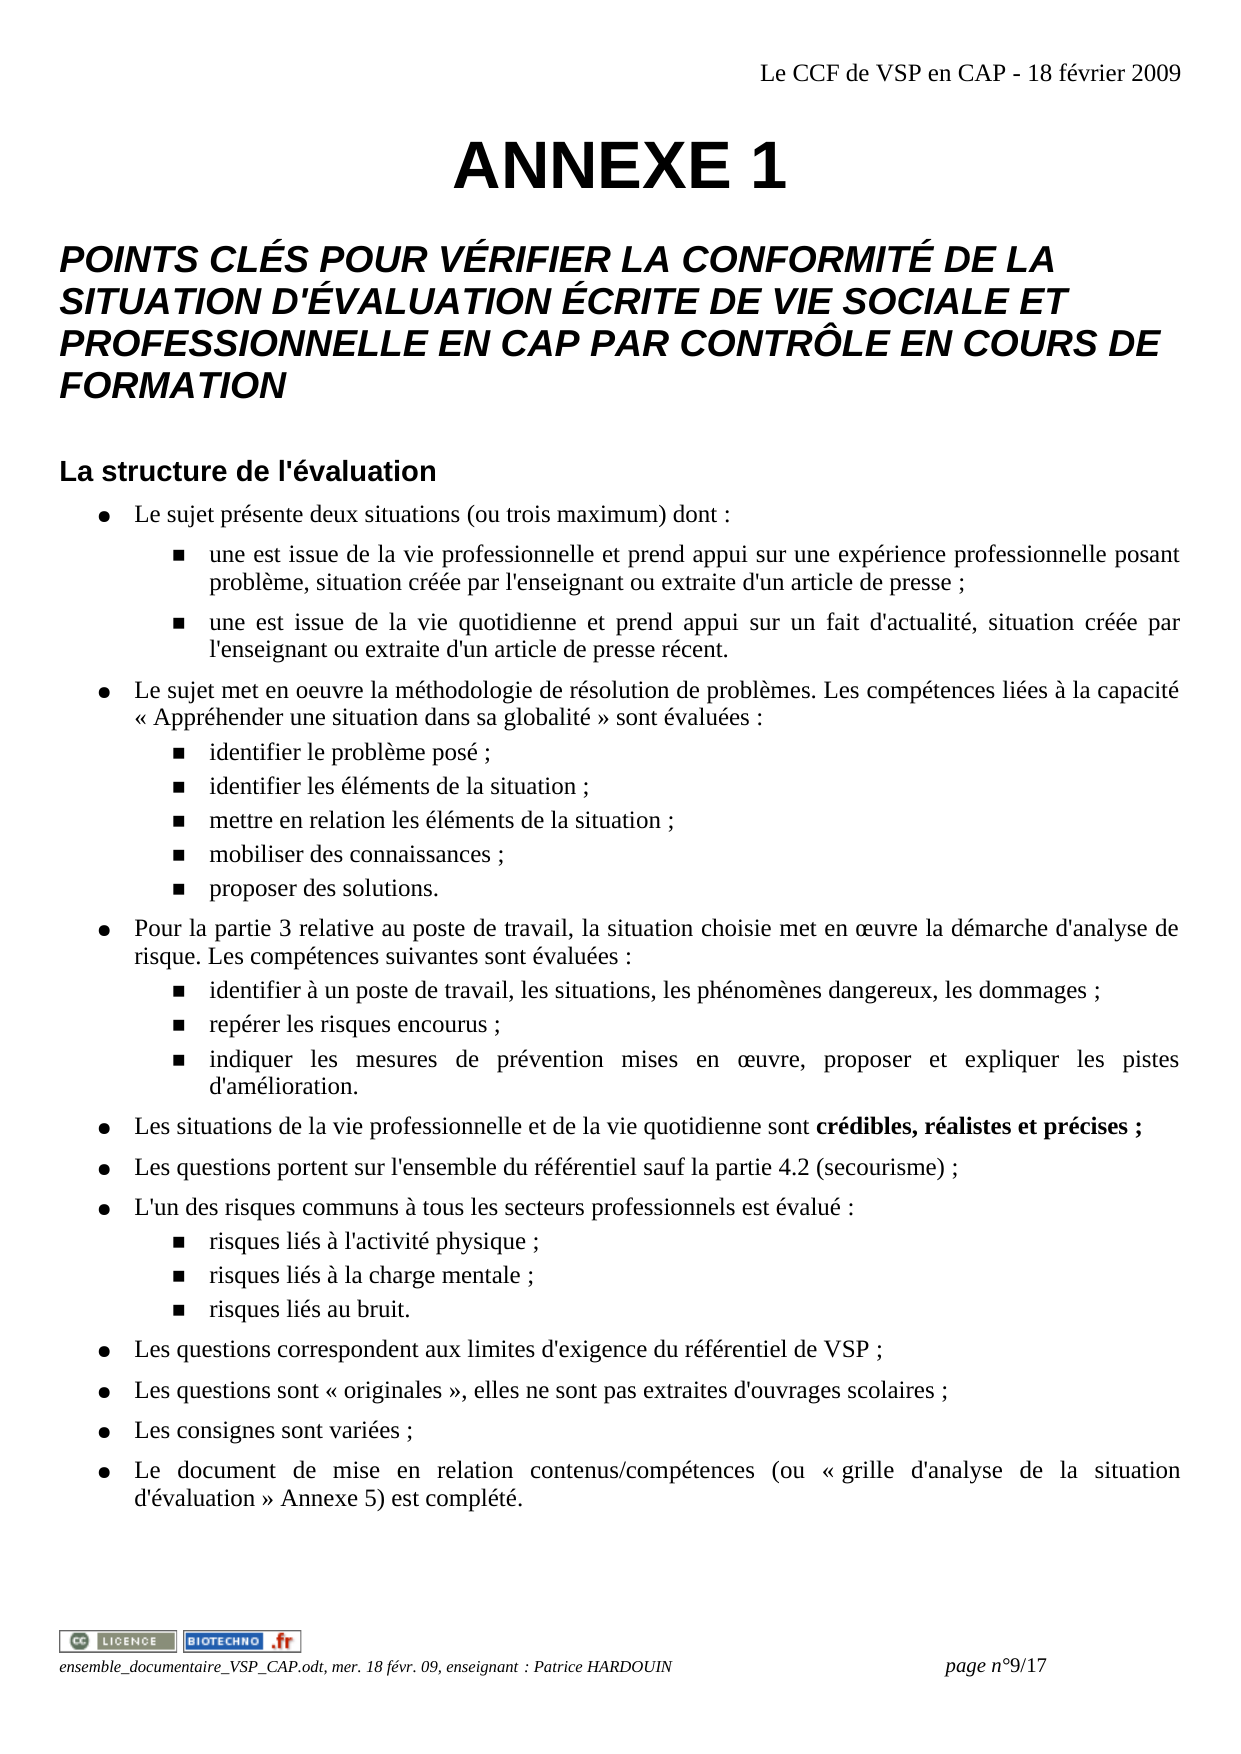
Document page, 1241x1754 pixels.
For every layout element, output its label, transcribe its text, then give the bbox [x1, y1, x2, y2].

list une est issue de la vie quotidienne et prend appui sur un fait d'actualité, situation créée par l'enseignant ou extraite d'un article de presse récent. [172, 608, 1181, 663]
list Les questions portent sur l'ensemble du référentiel sauf la partie 4.2 (secourisme) ; [97, 1153, 1181, 1180]
list une est issue de la vie professionnelle et prend appui sur une expérience professionnelle posant problème, situation créée par l'enseignant ou extraite d'un article de presse ; [172, 540, 1181, 595]
list L'un des risques communs à tous les secteurs professionnels est évalué : [97, 1193, 1181, 1221]
list proposer des solutions. [172, 874, 1181, 902]
list risques liés au bruit. [172, 1295, 1181, 1323]
list risques liés à l'activité physique ; [172, 1227, 1181, 1255]
list identifier le problème posé ; [172, 738, 1181, 765]
picture [183, 1630, 302, 1653]
subtitle Points clés pour vérifier la conformité de la situation d'évaluation écrite de Vie Sociale et Professionnelle en CAP par contrôle en cours de formation [59, 238, 1181, 406]
list repérer les risques encourus ; [172, 1011, 1181, 1038]
list mettre en relation les éléments de la situation ; [172, 806, 1181, 834]
list Le document de mise en relation contenus/compétences (ou « grille d'analyse de la situation d'évaluation » Annexe 5) est complété. [97, 1456, 1181, 1512]
list Les questions sont « originales », elles ne sont pas extraites d'ouvrages scolaires ; [97, 1376, 1181, 1403]
list Les questions correspondent aux limites d'exigence du référentiel de VSP ; [97, 1336, 1181, 1363]
list identifier les éléments de la situation ; [172, 772, 1181, 799]
subtitle Annexe 1 [59, 128, 1181, 203]
list Le sujet met en oeuvre la méthodologie de résolution de problèmes. Les compétences liées à la capacité « Appréhender une situation dans sa globalité » sont évaluées : [97, 676, 1181, 731]
list Le sujet présente deux situations (ou trois maximum) dont : [97, 500, 1181, 527]
subtitle La structure de l'évaluation [59, 454, 1181, 487]
list risques liés à la charge mentale ; [172, 1261, 1181, 1289]
list Les consignes sont variées ; [97, 1416, 1181, 1444]
list indiquer les mesures de prévention mises en œuvre, proposer et expliquer les pistes d'amélioration. [172, 1045, 1181, 1100]
list mobiliser des connaissances ; [172, 840, 1181, 868]
list identifier à un poste de travail, les situations, les phénomènes dangereux, les dommages ; [172, 976, 1181, 1004]
list Les situations de la vie professionnelle et de la vie quotidienne sont crédibles, réalistes et précises ; [97, 1112, 1181, 1140]
list Pour la partie 3 relative au poste de travail, la situation choisie met en œuvre la démarche d'analyse de risque. Les compétences suivantes sont évaluées : [97, 914, 1181, 970]
picture [59, 1630, 178, 1653]
